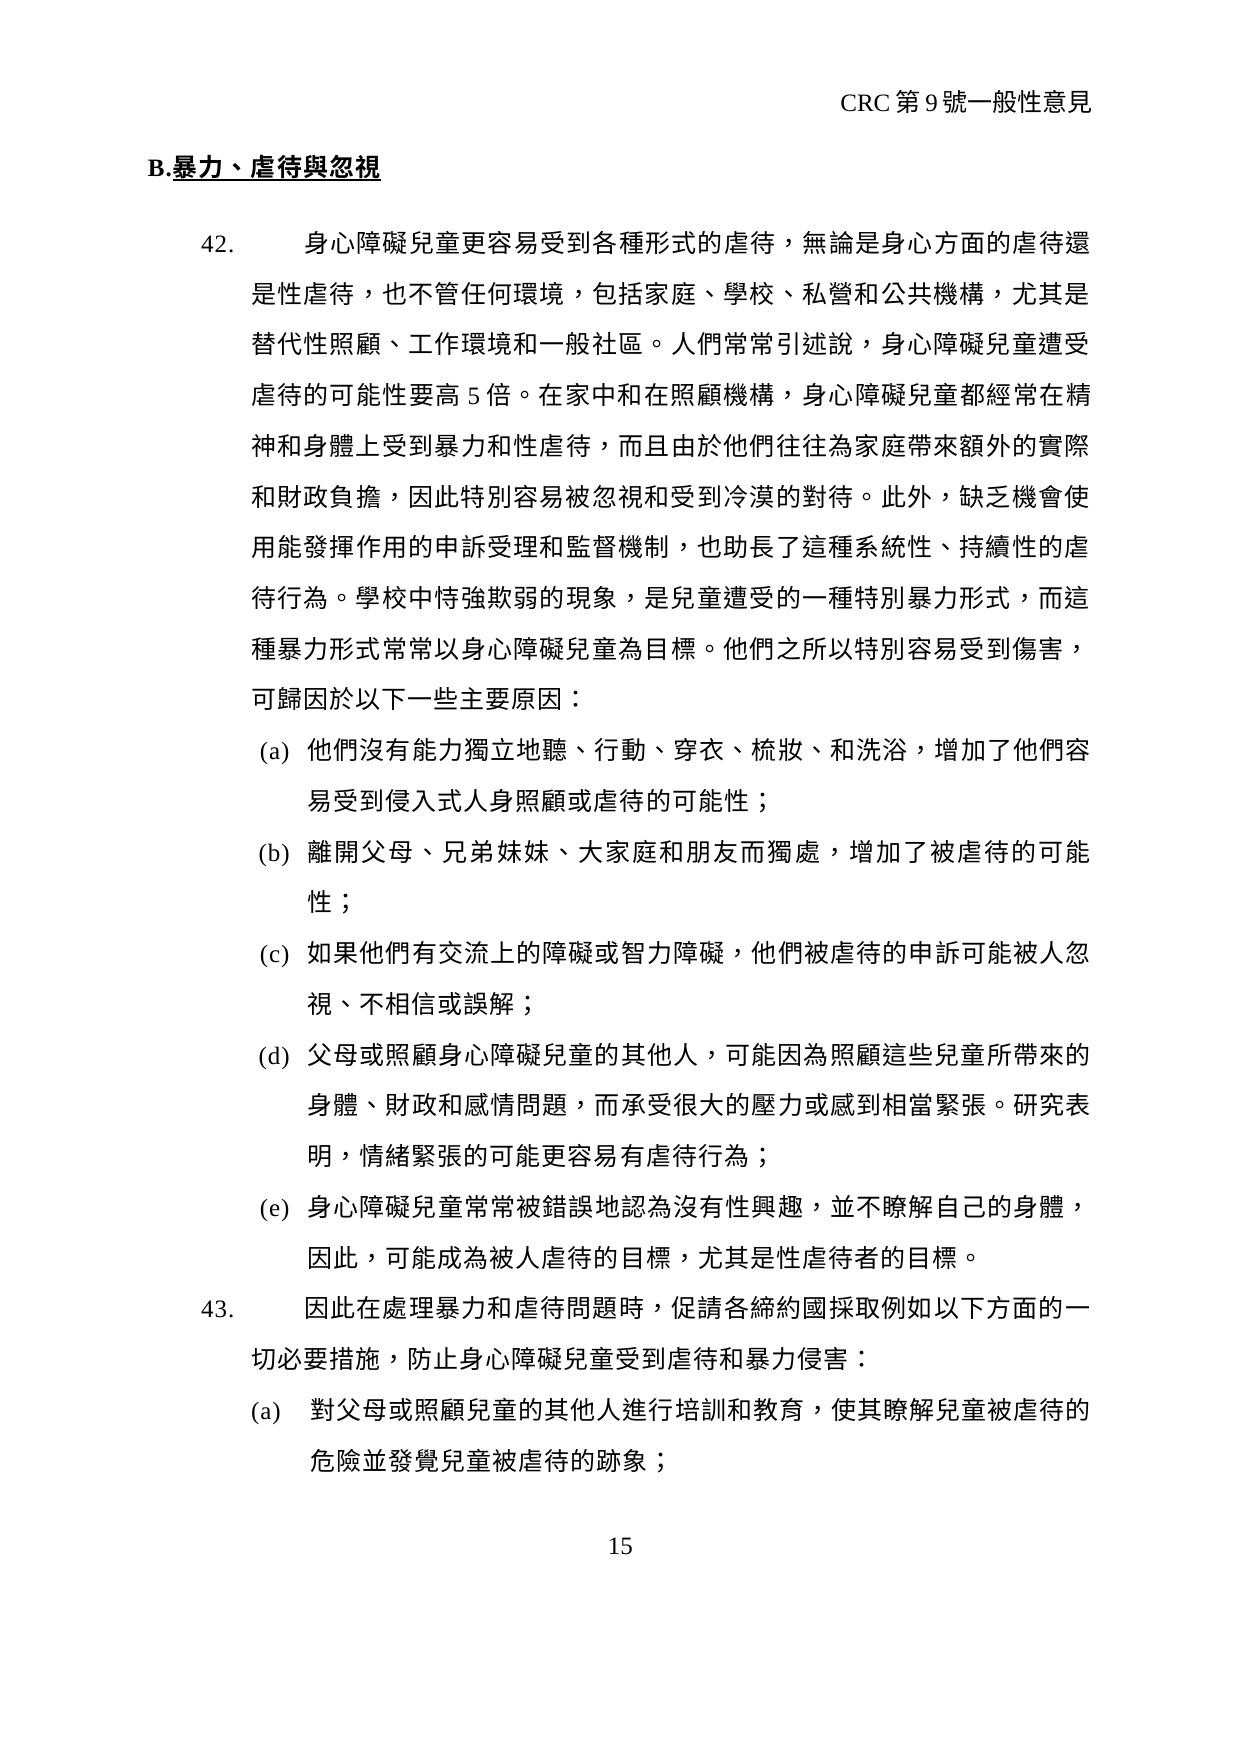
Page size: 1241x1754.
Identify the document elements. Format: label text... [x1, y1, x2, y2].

list 因此在處理暴力和虐待問題時，促請各締約國採取例如以下方面的一切必要措施，防止身心障礙兒童受到虐待和暴力侵害： [201, 1289, 1092, 1376]
list 他們沒有能力獨立地聽、行動、穿衣、梳妝、和洗浴，增加了他們容易受到侵入式人身照顧或虐待的可能性； [289, 731, 1092, 818]
list 如果他們有交流上的障礙或智力障礙，他們被虐待的申訴可能被人忽視、不相信或誤解； [289, 934, 1092, 1021]
list 身心障礙兒童常常被錯誤地認為沒有性興趣，並不瞭解自己的身體，因此，可能成為被人虐待的目標，尤其是性虐待者的目標。 [289, 1187, 1092, 1274]
list 父母或照顧身心障礙兒童的其他人，可能因為照顧這些兒童所帶來的身體、財政和感情問題，而承受很大的壓力或感到相當緊張。研究表明，情緒緊張的可能更容易有虐待行為； [289, 1035, 1092, 1173]
list 對父母或照顧兒童的其他人進行培訓和教育，使其瞭解兒童被虐待的危險並發覺兒童被虐待的跡象； [281, 1390, 1092, 1477]
list 離開父母、兄弟妹妹、大家庭和朋友而獨處，增加了被虐待的可能性； [289, 832, 1092, 919]
subtitle B.暴力、虐待與忽視 [148, 148, 1092, 184]
list 身心障礙兒童更容易受到各種形式的虐待，無論是身心方面的虐待還是性虐待，也不管任何環境，包括家庭、學校、私營和公共機構，尤其是替代性照顧、工作環境和一般社區。人們常常引述說，身心障礙兒童遭受虐待的可能性要高5倍。在家中和在照顧機構，身心障礙兒童都經常在精神和身體上受到暴力和性虐待，而且由於他們往往為家庭帶來額外的實際和財政負擔，因此特別容易被忽視和受到冷漠的對待。此外，缺乏機會使用能發揮作用的申訴受理和監督機制，也助長了這種系統性、持續性的虐待行為。學校中恃強欺弱的現象，是兒童遭受的一種特別暴力形式，而這種暴力形式常常以身心障礙兒童為目標。他們之所以特別容易受到傷害，可歸因於以下一些主要原因： [201, 223, 1092, 716]
